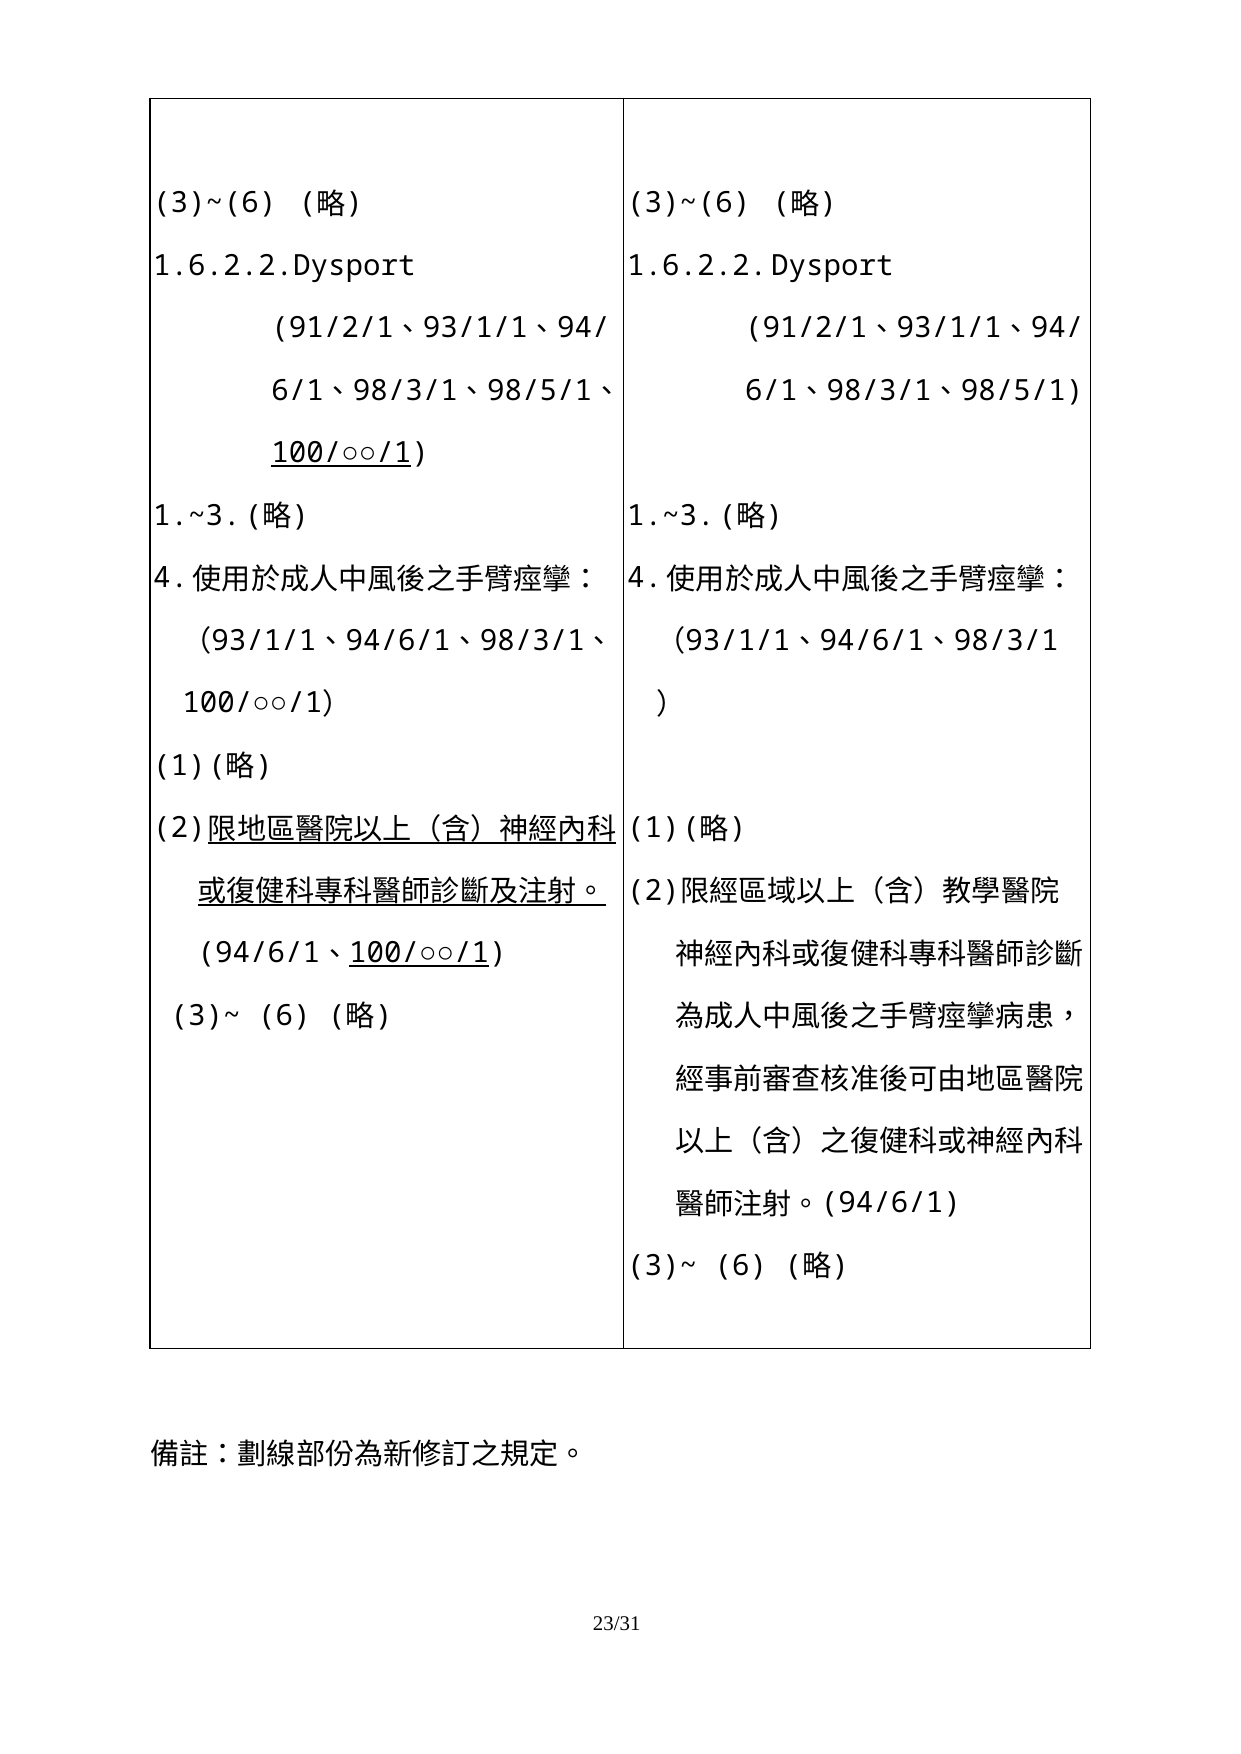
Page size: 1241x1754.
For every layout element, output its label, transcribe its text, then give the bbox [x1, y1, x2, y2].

text 備註：劃線部份為新修訂之規定。 [150, 1410, 1090, 1472]
table_cell (3)~ (6) (略) 1.6.2.2. Dysport (91/2/1、93/1/1、94/6/1、98/3/1、98/5/1) 1.~3. (略) 4. 使用於成人中風後之手臂痙攣：（93/1/1、94/6/1、98/3/1） (1) (略) (2) 限經區域以上（含）教學醫院神經內科或復健科專科醫師診斷為成人中風後之手臂痙攣病患，經事前審查核准後可由地區醫院以上（含）之復健科或神經內科醫師注射。(94/6/1) (3)~ (6) (略) [624, 99, 1090, 1347]
table_cell (3)~ (6) (略) 1.6.2.2.Dysport (91/2/1、93/1/1、94/6/1、98/3/1、98/5/1、100/○○/1) 1.~3. (略) 4. 使用於成人中風後之手臂痙攣：（93/1/1、94/6/1、98/3/1、100/○○/1） (1) (略) (2) 限地區醫院以上（含）神經內科或復健科專科醫師診斷及注射。(94/6/1、100/○○/1) (3)~ (6) (略) [151, 99, 623, 1347]
